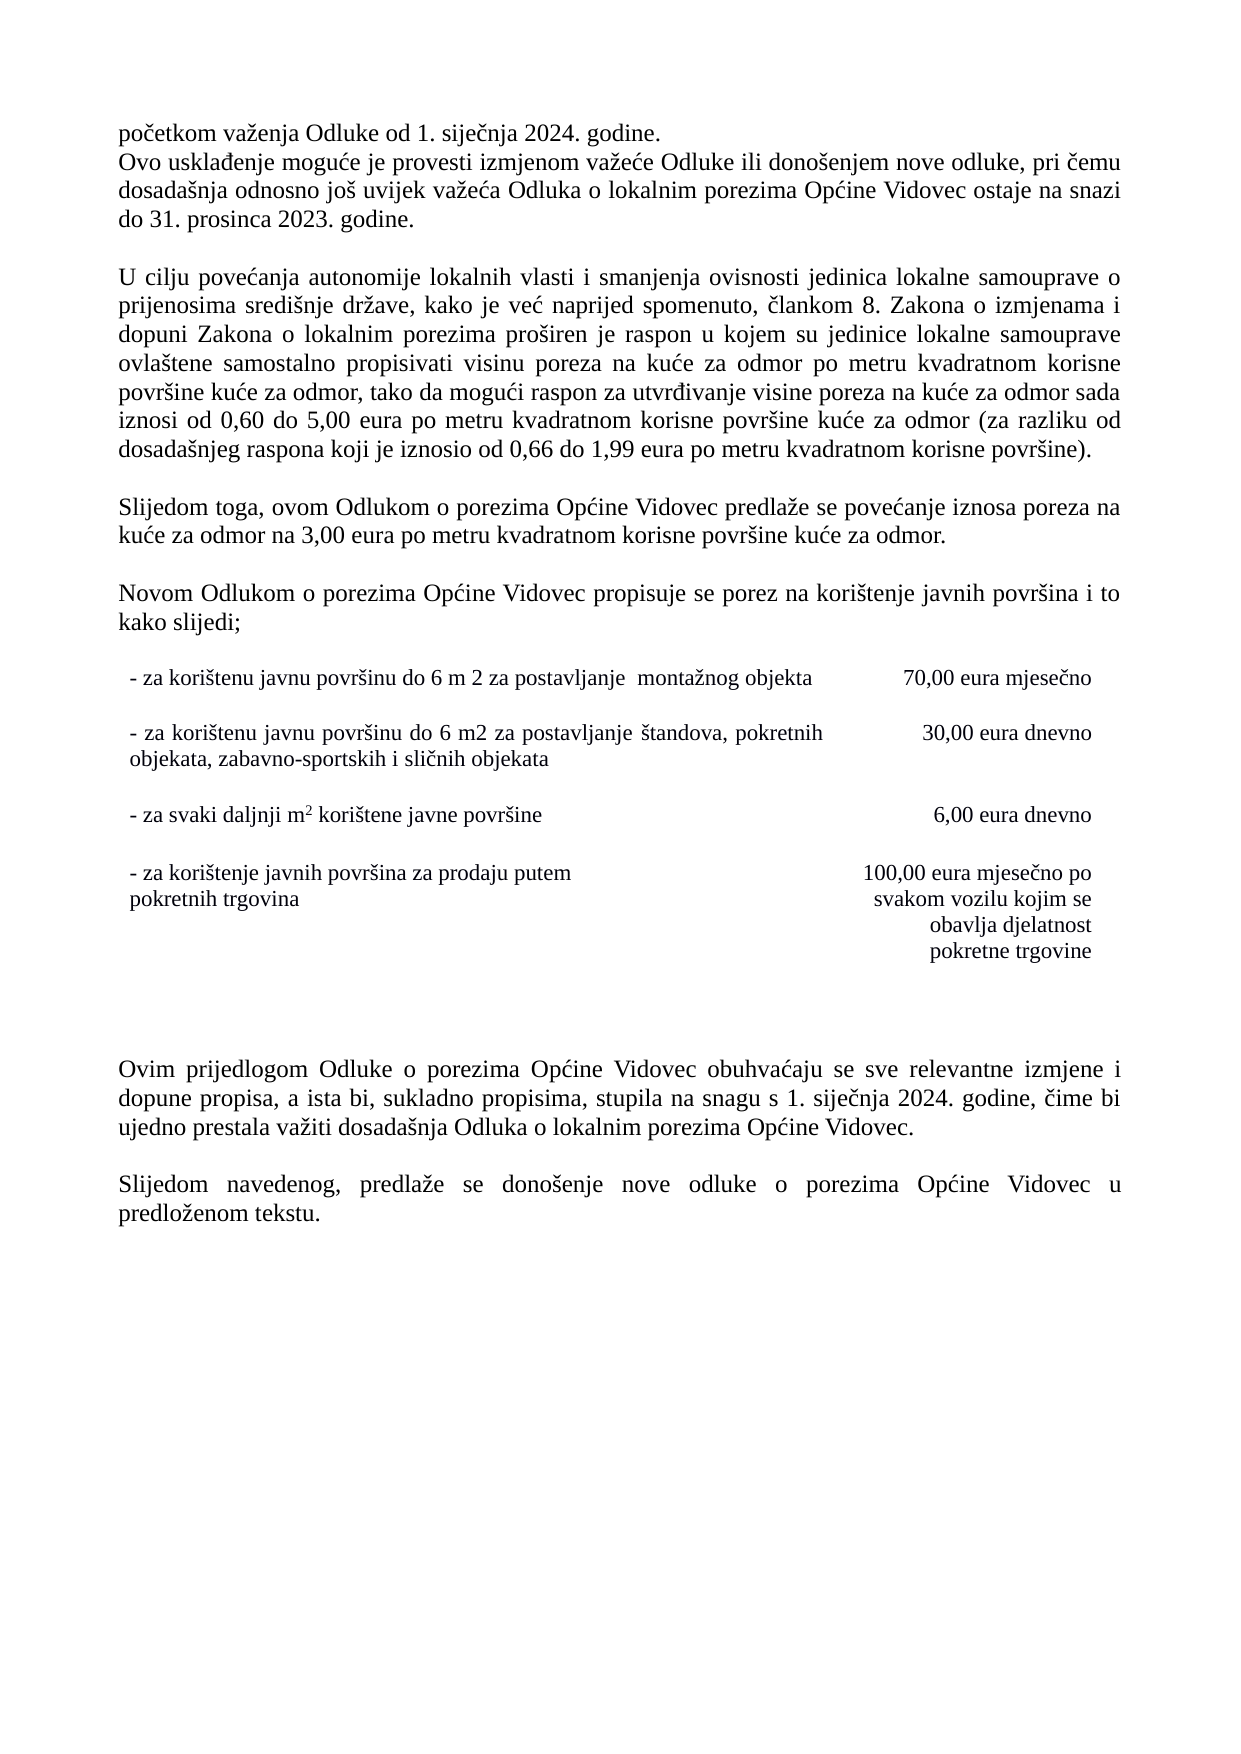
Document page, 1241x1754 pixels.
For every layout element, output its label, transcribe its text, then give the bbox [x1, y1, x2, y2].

table_cell 100,00 eura mjesečno po svakom vozilu kojim se obavlja djelatnost pokretne trgovine [834, 859, 1103, 997]
text početkom važenja Odluke od 1. siječnja 2024. godine. [118, 118, 1122, 147]
text Ovo usklađenje moguće je provesti izmjenom važeće Odluke ili donošenjem nove odluke, pri čemu dosadašnja odnosno još uvijek važeća Odluka o lokalnim porezima Općine Vidovec ostaje na snazi do 31. prosinca 2023. godine. [118, 147, 1122, 233]
table_cell - za korištenu javnu površinu do 6 m2 za postavljanje štandova, pokretnih objekata, zabavno-sportskih i sličnih objekata [118, 719, 834, 801]
text Slijedom navedenog, predlaže se donošenje nove odluke o porezima Općine Vidovec u predloženom tekstu. [118, 1169, 1122, 1227]
table_header - za korištenu javnu površinu do 6 m 2 za postavljanje montažnog objekta [118, 664, 834, 718]
table_cell - za korištenje javnih površina za prodaju putem pokretnih trgovina [118, 859, 834, 997]
table_cell - za svaki daljnji m2 korištene javne površine [118, 801, 834, 858]
table_cell 30,00 eura dnevno [834, 719, 1103, 801]
text Ovim prijedlogom Odluke o porezima Općine Vidovec obuhvaćaju se sve relevantne izmjene i dopune propisa, a ista bi, sukladno propisima, stupila na snagu s 1. siječnja 2024. godine, čime bi ujedno prestala važiti dosadašnja Odluka o lokalnim porezima Općine Vidovec. [118, 1054, 1122, 1141]
text Slijedom toga, ovom Odlukom o porezima Općine Vidovec predlaže se povećanje iznosa poreza na kuće za odmor na 3,00 eura po metru kvadratnom korisne površine kuće za odmor. [118, 492, 1122, 549]
text Novom Odlukom o porezima Općine Vidovec propisuje se porez na korištenje javnih površina i to kako slijedi; [118, 578, 1122, 636]
text U cilju povećanja autonomije lokalnih vlasti i smanjenja ovisnosti jedinica lokalne samouprave o prijenosima središnje države, kako je već naprijed spomenuto, člankom 8. Zakona o izmjenama i dopuni Zakona o lokalnim porezima proširen je raspon u kojem su jedinice lokalne samouprave ovlaštene samostalno propisivati visinu poreza na kuće za odmor po metru kvadratnom korisne površine kuće za odmor, tako da mogući raspon za utvrđivanje visine poreza na kuće za odmor sada iznosi od 0,60 do 5,00 eura po metru kvadratnom korisne površine kuće za odmor (za razliku od dosadašnjeg raspona koji je iznosio od 0,66 do 1,99 eura po metru kvadratnom korisne površine). [118, 262, 1122, 463]
table_header 70,00 eura mjesečno [834, 664, 1103, 718]
table_cell 6,00 eura dnevno [834, 801, 1103, 858]
